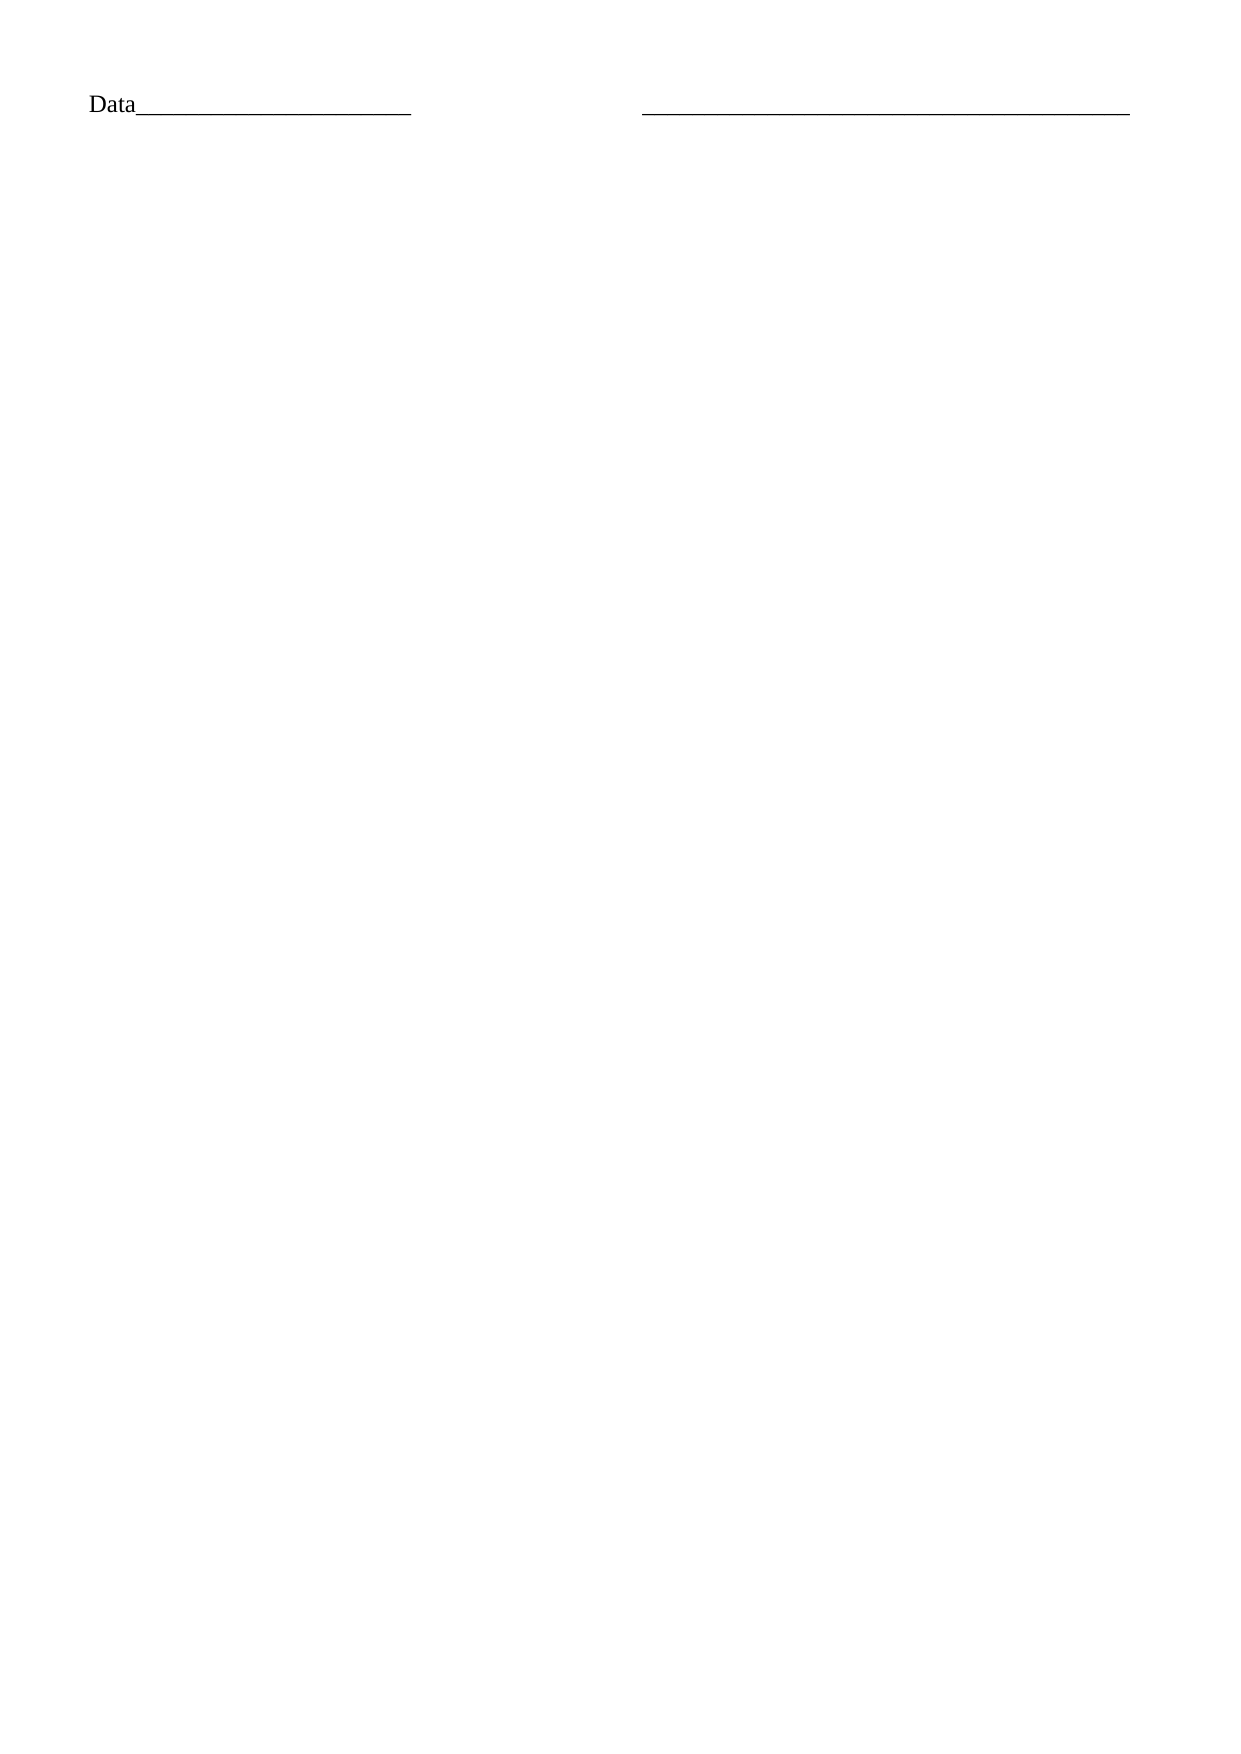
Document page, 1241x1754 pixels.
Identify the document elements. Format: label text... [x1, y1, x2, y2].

text Data______________________ _______________________________________ [89, 89, 1152, 117]
